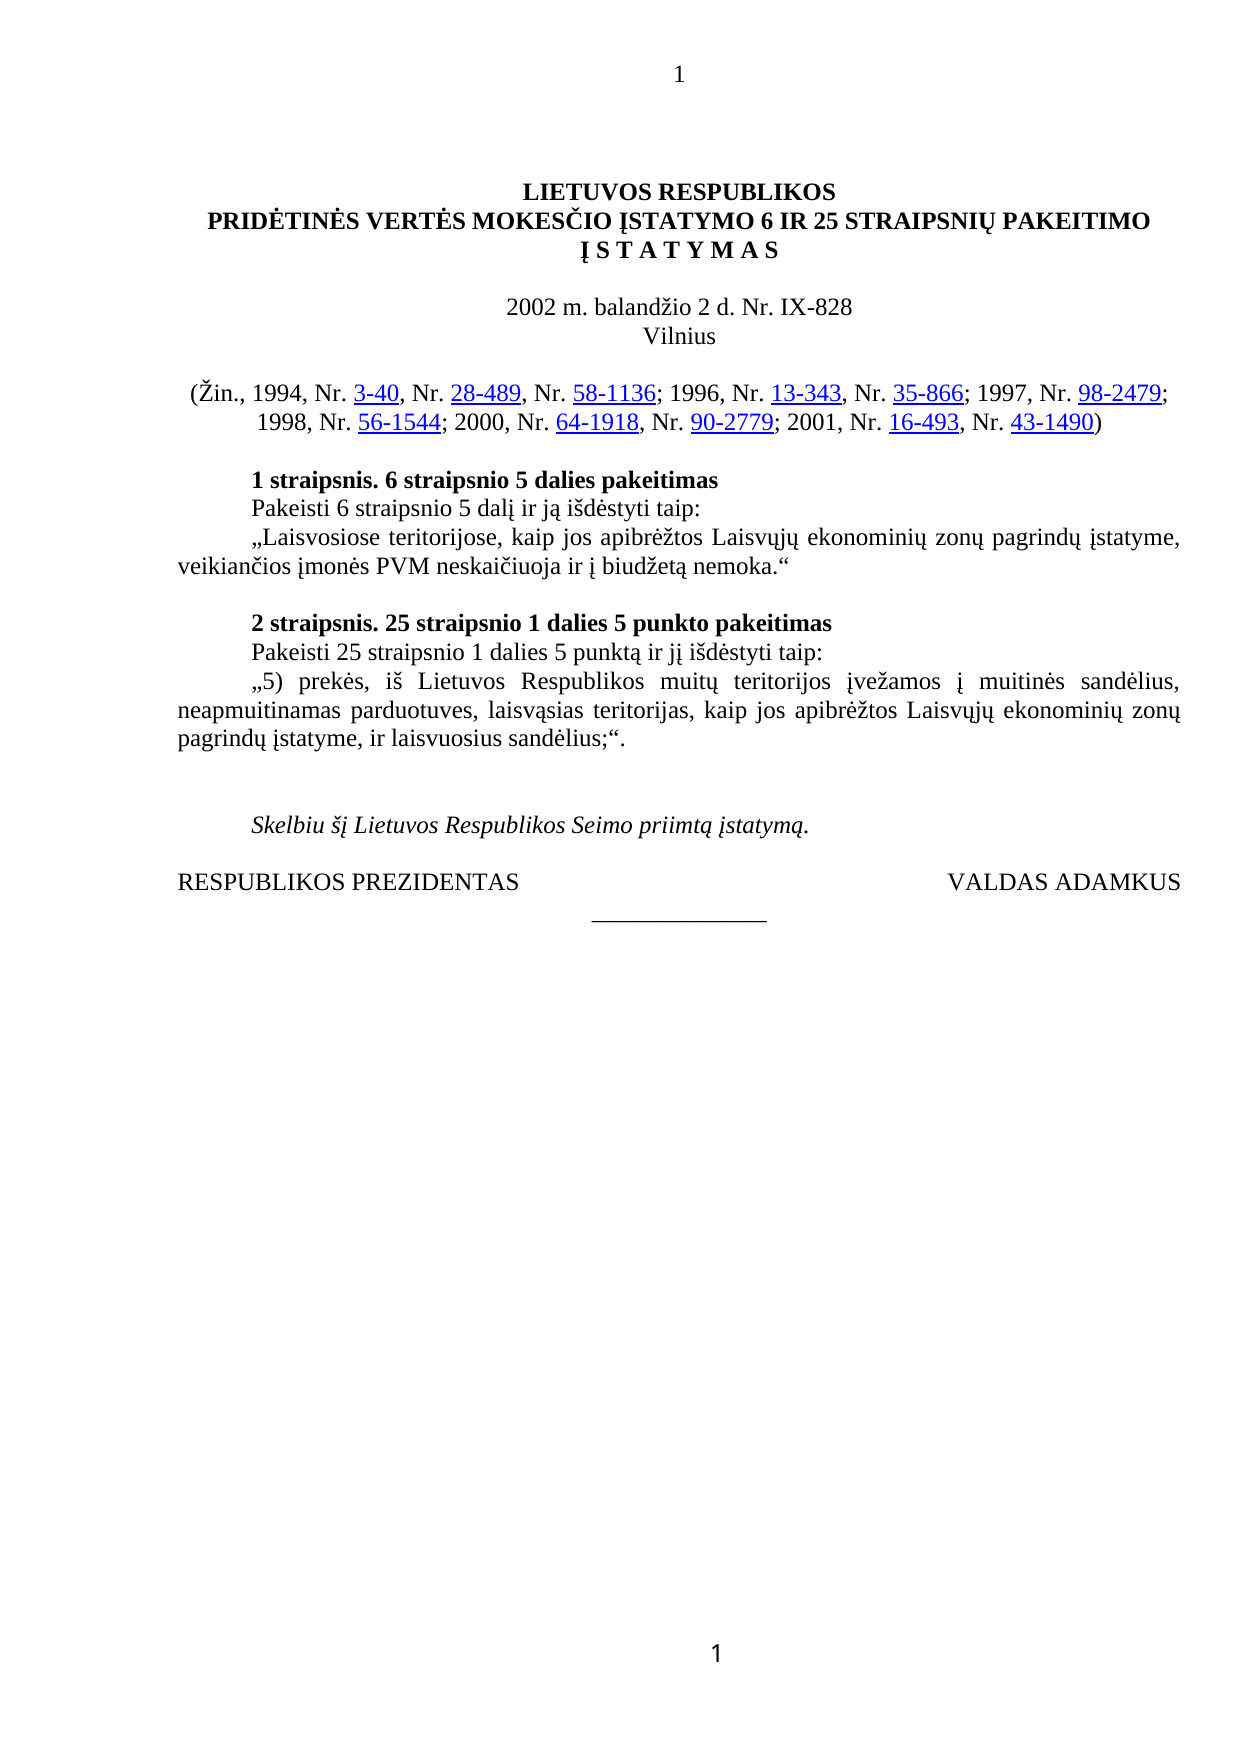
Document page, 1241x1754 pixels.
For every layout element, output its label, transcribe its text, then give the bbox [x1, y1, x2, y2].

text RESPUBLIKOS PREZIDENTAS VALDAS ADAMKUS [177, 867, 1181, 896]
text „5) prekės, iš Lietuvos Respublikos muitų teritorijos įvežamos į muitinės sandėlius, neapmuitinamas parduotuves, laisvąsias teritorijas, kaip jos apibrėžtos Laisvųjų ekonominių zonų pagrindų įstatyme, ir laisvuosius sandėlius;“. [177, 666, 1181, 752]
text 1 straipsnis. 6 straipsnio 5 dalies pakeitimas [177, 465, 1181, 493]
text ______________ [177, 896, 1181, 925]
text Skelbiu šį Lietuvos Respublikos Seimo priimtą įstatymą. [177, 810, 1181, 838]
text (Žin., 1994, Nr. 3-40, Nr. 28-489, Nr. 58-1136; 1996, Nr. 13-343, Nr. 35-866; 1997, Nr. 98-2479; 1998, Nr. 56-1544; 2000, Nr. 64-1918, Nr. 90-2779; 2001, Nr. 16-493, Nr. 43-1490) [177, 378, 1181, 436]
text PRIDĖTINĖS VERTĖS MOKESČIO ĮSTATYMO 6 IR 25 STRAIPSNIŲ PAKEITIMO [177, 206, 1181, 235]
text „Laisvosiose teritorijose, kaip jos apibrėžtos Laisvųjų ekonominių zonų pagrindų įstatyme, veikiančios įmonės PVM neskaičiuoja ir į biudžetą nemoka.“ [177, 522, 1181, 580]
text Pakeisti 6 straipsnio 5 dalį ir ją išdėstyti taip: [177, 493, 1181, 522]
text Į S T A T Y M A S [177, 235, 1181, 263]
text 2 straipsnis. 25 straipsnio 1 dalies 5 punkto pakeitimas [177, 608, 1181, 637]
text 2002 m. balandžio 2 d. Nr. IX-828 [177, 292, 1181, 321]
text Pakeisti 25 straipsnio 1 dalies 5 punktą ir jį išdėstyti taip: [177, 637, 1181, 666]
text Vilnius [177, 321, 1181, 350]
text LIETUVOS RESPUBLIKOS [177, 177, 1181, 206]
